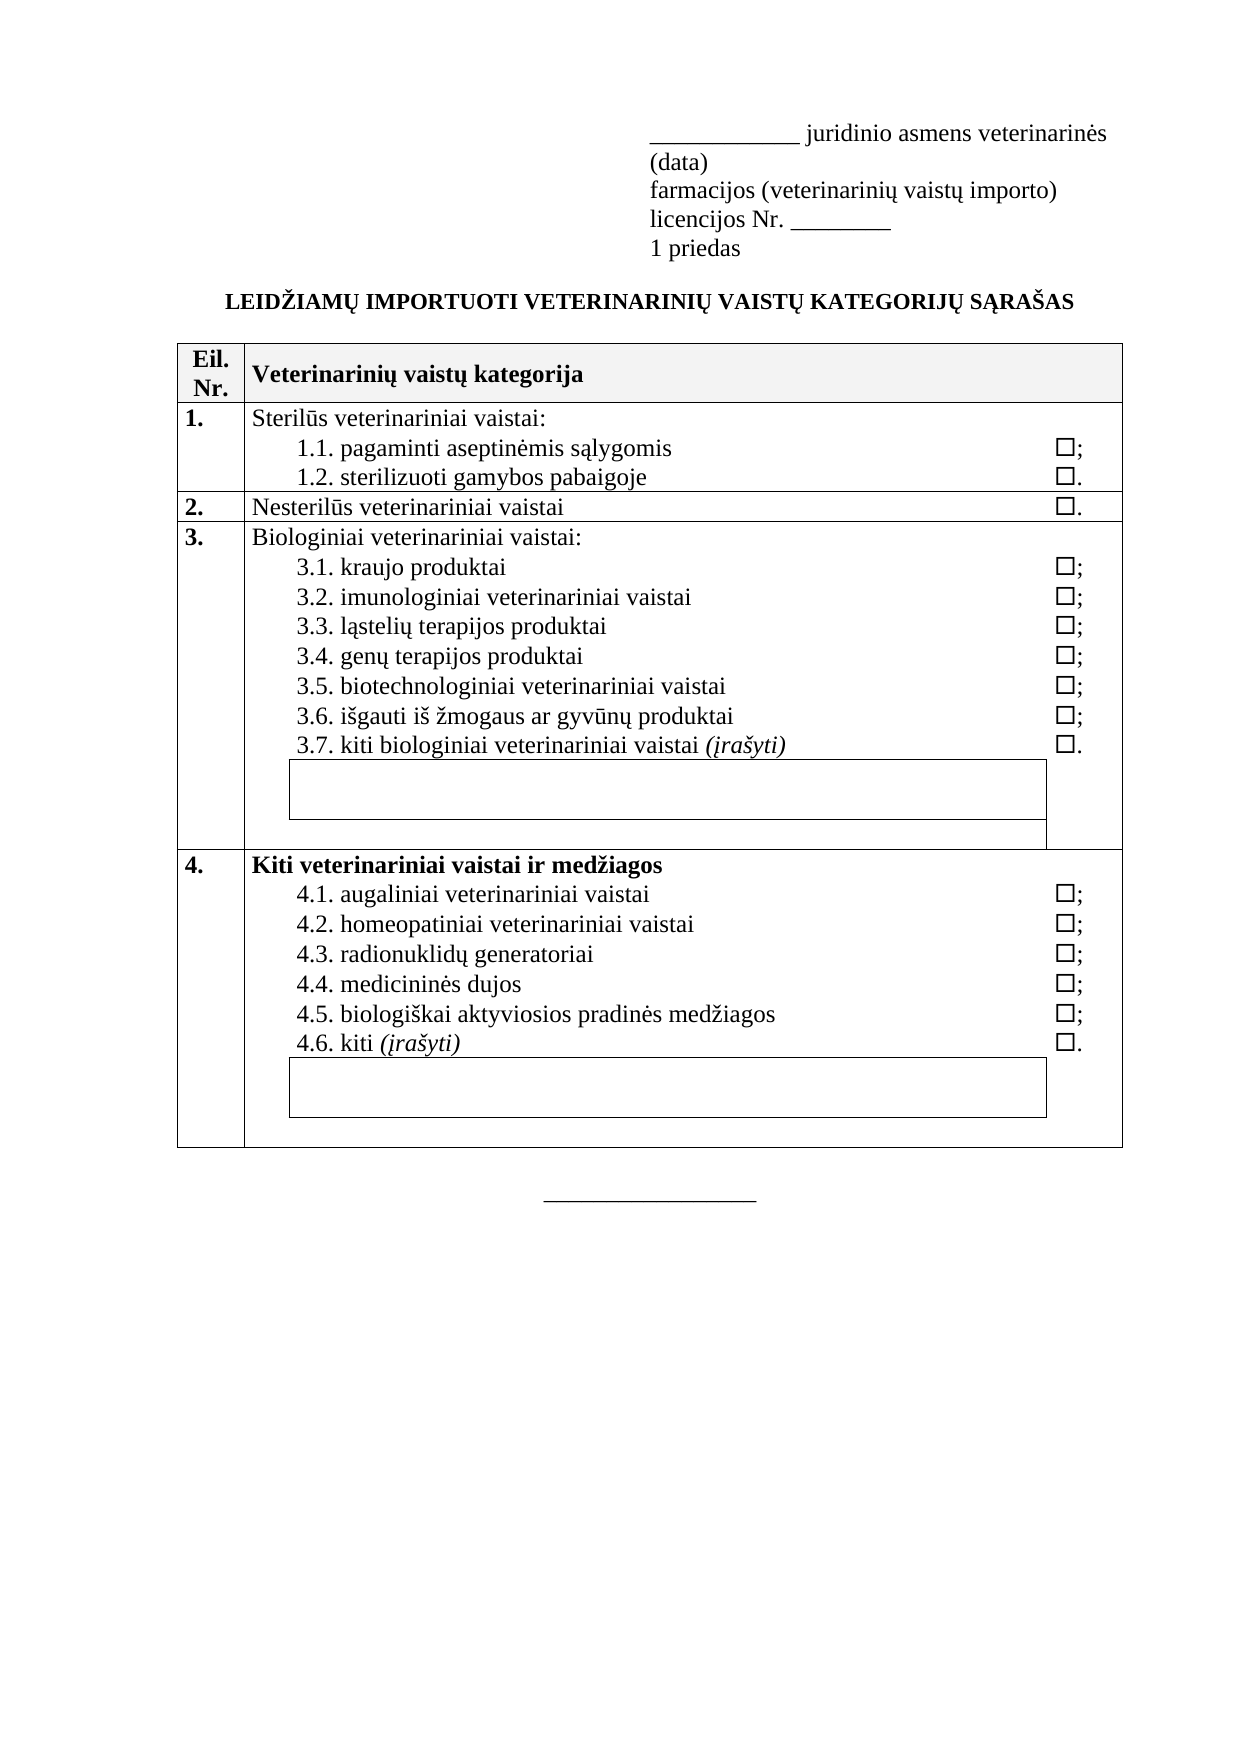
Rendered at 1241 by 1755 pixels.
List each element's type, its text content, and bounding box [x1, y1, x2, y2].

table_cell []; [1047, 551, 1122, 581]
table_cell []; [1047, 908, 1122, 938]
table_cell Biologiniai veterinariniai vaistai: [245, 522, 1122, 551]
table_cell [290, 789, 1046, 819]
table_cell []; [1047, 432, 1122, 461]
table_cell []. [1047, 730, 1122, 759]
table_cell Nesterilūs veterinariniai vaistai [245, 492, 1047, 521]
table_cell []; [1047, 938, 1122, 968]
table_header Veterinarinių vaistų kategorija [245, 344, 1122, 402]
table_cell [245, 1057, 289, 1087]
table_cell 1. [178, 403, 244, 491]
table_cell 4. [178, 850, 244, 1147]
text 1 priedas [649, 233, 1122, 262]
table_cell []. [1047, 461, 1122, 491]
table_cell [245, 908, 289, 938]
table_cell []; [1047, 670, 1122, 700]
table_cell [290, 1058, 1046, 1087]
table_cell 4.2. homeopatiniai veterinariniai vaistai [289, 908, 1047, 938]
table_cell 1.1. pagaminti aseptinėmis sąlygomis [289, 432, 1047, 461]
table_cell [290, 760, 1046, 789]
table_cell 3.1. kraujo produktai [289, 551, 1047, 581]
table_cell []; [1047, 879, 1122, 908]
table_cell 1.2. sterilizuoti gamybos pabaigoje [289, 461, 1047, 491]
table_cell 3.6. išgauti iš žmogaus ar gyvūnų produktai [289, 700, 1047, 729]
table_cell []; [1047, 968, 1122, 998]
table_cell []; [1047, 610, 1122, 640]
table_cell [1047, 1087, 1122, 1117]
table_cell 2. [178, 492, 244, 521]
table_cell 4.4. medicininės dujos [289, 968, 1047, 998]
table_cell 3.5. biotechnologiniai veterinariniai vaistai [289, 670, 1047, 700]
table_cell 4.5. biologiškai aktyviosios pradinės medžiagos [289, 998, 1047, 1027]
table_cell [1047, 1057, 1122, 1087]
table_cell [289, 1118, 1047, 1147]
table_cell [290, 1087, 1046, 1117]
table_cell [245, 938, 289, 968]
table_cell [245, 1028, 289, 1057]
table_cell 4.6. kiti (įrašyti) [289, 1028, 1047, 1057]
table_cell 3.2. imunologiniai veterinariniai vaistai [289, 581, 1047, 610]
table_cell 4.1. augaliniai veterinariniai vaistai [289, 879, 1047, 908]
table_cell [245, 1117, 289, 1147]
table_cell []; [1047, 640, 1122, 670]
text LEIDŽIAMŲ IMPORTUOTI VETERINARINIŲ VAISTŲ KATEGORIJŲ SĄRAŠAS [177, 288, 1122, 314]
table_cell [289, 820, 1046, 849]
table_cell [1047, 1117, 1122, 1147]
table_cell Kiti veterinariniai vaistai ir medžiagos [245, 850, 1047, 878]
table_cell 3.3. ląstelių terapijos produktai [289, 610, 1047, 640]
table_cell []; [1047, 581, 1122, 610]
table_cell []. [1047, 492, 1122, 521]
table_header Eil. Nr. [178, 344, 244, 402]
table_cell 4.3. radionuklidų generatoriai [289, 938, 1047, 968]
table_cell []; [1047, 700, 1122, 729]
table_cell [245, 1087, 289, 1117]
text _________________ [177, 1176, 1122, 1205]
table_cell [1047, 850, 1122, 878]
table_cell 3. [178, 522, 244, 849]
table_cell 3.4. genų terapijos produktai [289, 640, 1047, 670]
text (data) [649, 147, 1122, 176]
table_cell Sterilūs veterinariniai vaistai: [245, 403, 1122, 432]
text farmacijos (veterinarinių vaistų importo) licencijos Nr. ________ [649, 176, 1122, 233]
text ____________ juridinio asmens veterinarinės [649, 118, 1122, 147]
table_cell [245, 968, 289, 998]
table_cell [1047, 759, 1122, 849]
table_cell []. [1047, 1028, 1122, 1057]
table_cell 3.7. kiti biologiniai veterinariniai vaistai (įrašyti) [289, 730, 1047, 759]
table_cell [245, 432, 289, 491]
table_cell []; [1047, 998, 1122, 1027]
table_cell [245, 998, 289, 1027]
table_cell [245, 879, 289, 908]
table_cell [245, 551, 289, 849]
